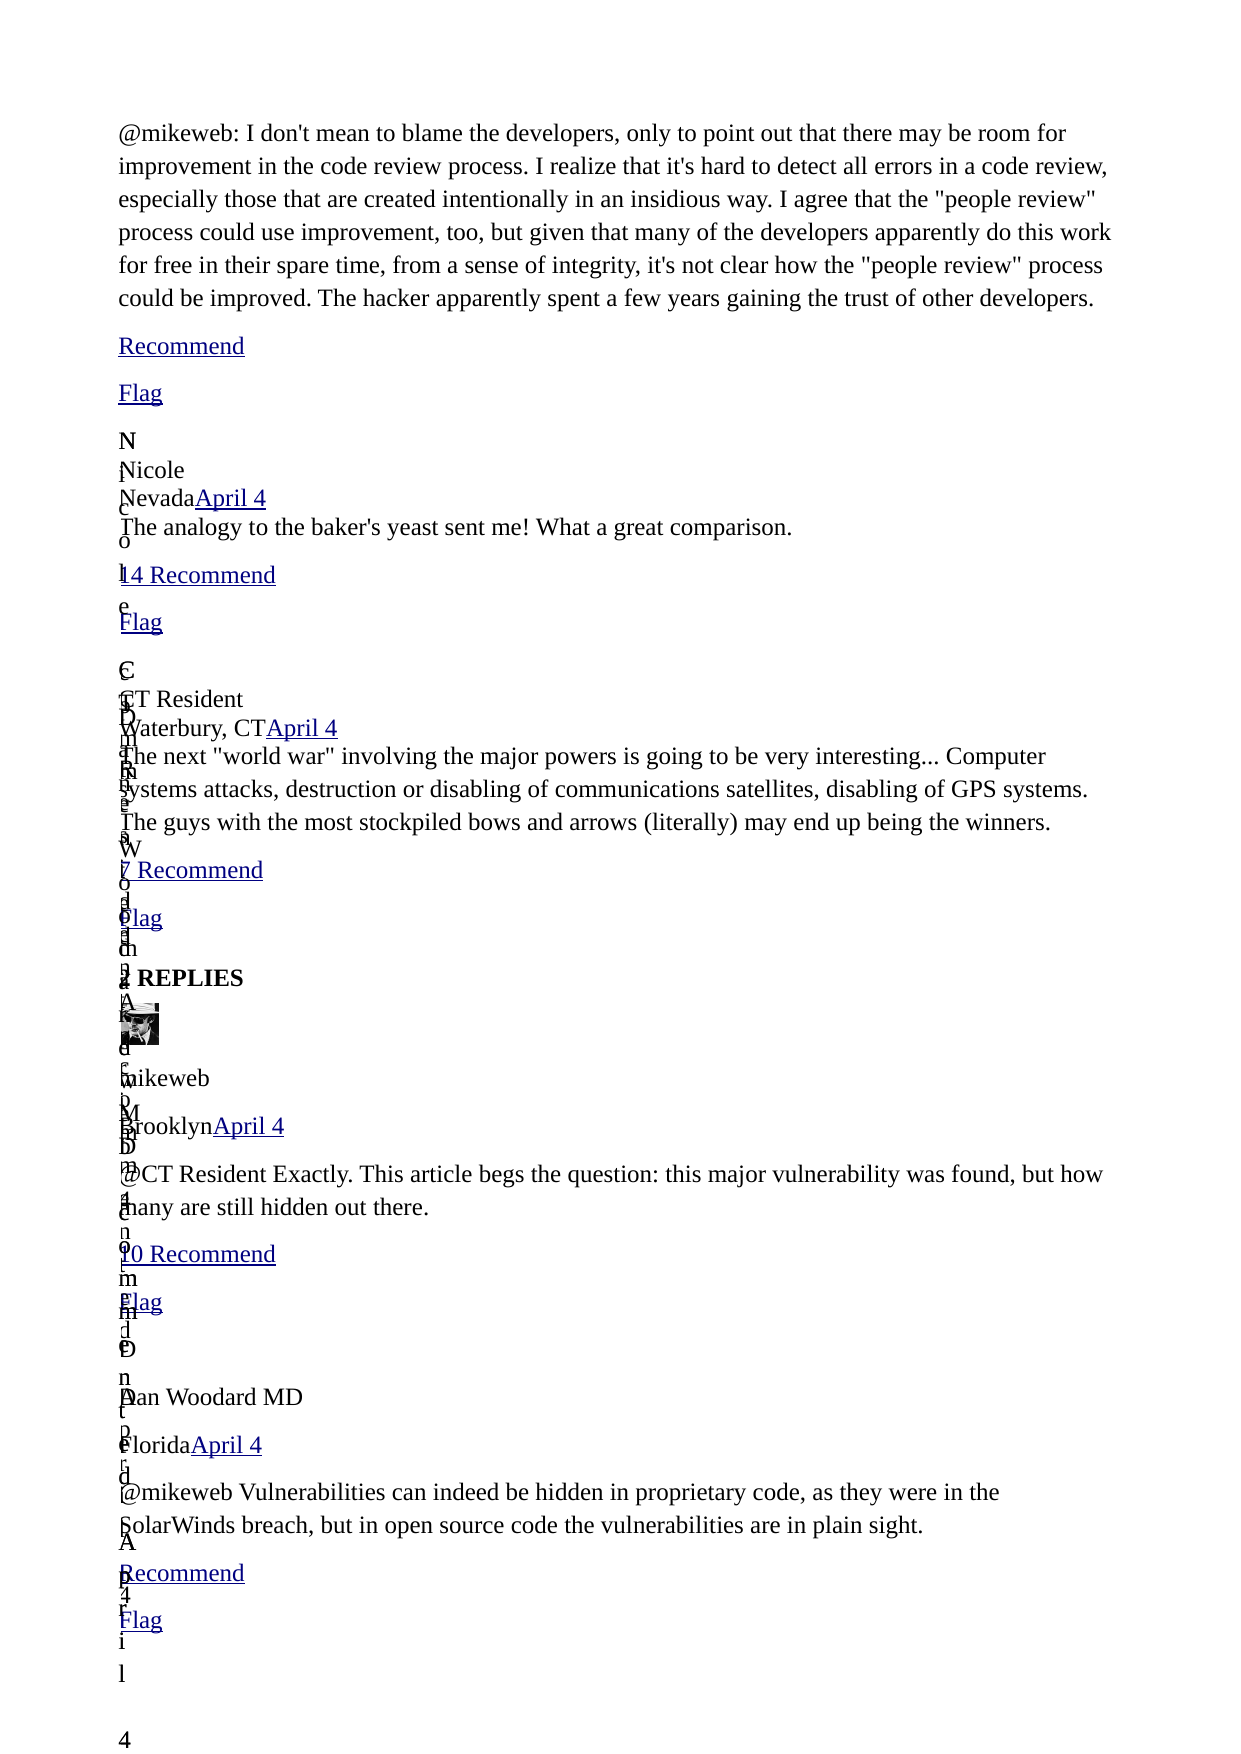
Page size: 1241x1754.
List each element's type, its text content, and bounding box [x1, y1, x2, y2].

text mikeweb [121, 1063, 1122, 1092]
text Flag [121, 1287, 1122, 1316]
text @mikeweb Vulnerabilities can indeed be hidden in proprietary code, as they were in the SolarWinds breach, but in open source code the vulnerabilities are in plain sight. [121, 1477, 1122, 1539]
text The analogy to the baker's yeast sent me! What a great comparison. [121, 512, 1122, 541]
text Flag [118, 378, 1122, 407]
text FloridaApril 4 [121, 1430, 1122, 1458]
text 7 Recommend [121, 855, 1122, 884]
text 10 Recommend [121, 1239, 1122, 1268]
text Recommend [118, 331, 1122, 359]
text Flag [121, 1606, 1122, 1634]
text @CT Resident Exactly. This article begs the question: this major vulnerability was found, but how many are still hidden out there. [121, 1159, 1122, 1220]
text Nicole [121, 455, 1122, 483]
text C [121, 655, 1122, 684]
text BrooklynApril 4 [128, 1111, 1122, 1140]
text NevadaApril 4 [121, 483, 1122, 512]
text Recommend [121, 1558, 1122, 1587]
text Dan Woodard MD [121, 1382, 1122, 1411]
text Flag [121, 607, 1122, 636]
text Waterbury, CTApril 4 [132, 713, 1122, 741]
picture [122, 1033, 127, 1042]
text 14 Recommend [121, 560, 1122, 589]
text The next "world war" involving the major powers is going to be very interesting... Computer systems attacks, destruction or disabling of communications satellites, disabling of GPS systems. The guys with the most stockpiled bows and arrows (literally) may end up being the winners. [121, 741, 1122, 836]
subtitle 2 REPLIES [121, 963, 1122, 991]
text N [121, 426, 1122, 455]
text @mikeweb: I don't mean to blame the developers, only to point out that there may be room for improvement in the code review process. I realize that it's hard to detect all errors in a code review, especially those that are created intentionally in an insidious way. I agree that the "people review" process could use improvement, too, but given that many of the developers apparently do this work for free in their spare time, from a sense of integrity, it's not clear how the "people review" process could be improved. The hacker apparently spent a few years gaining the trust of other developers. [118, 118, 1122, 312]
text Flag [121, 903, 1122, 931]
text D [121, 1334, 1122, 1363]
picture [121, 1003, 159, 1045]
text CT Resident [121, 684, 1122, 713]
